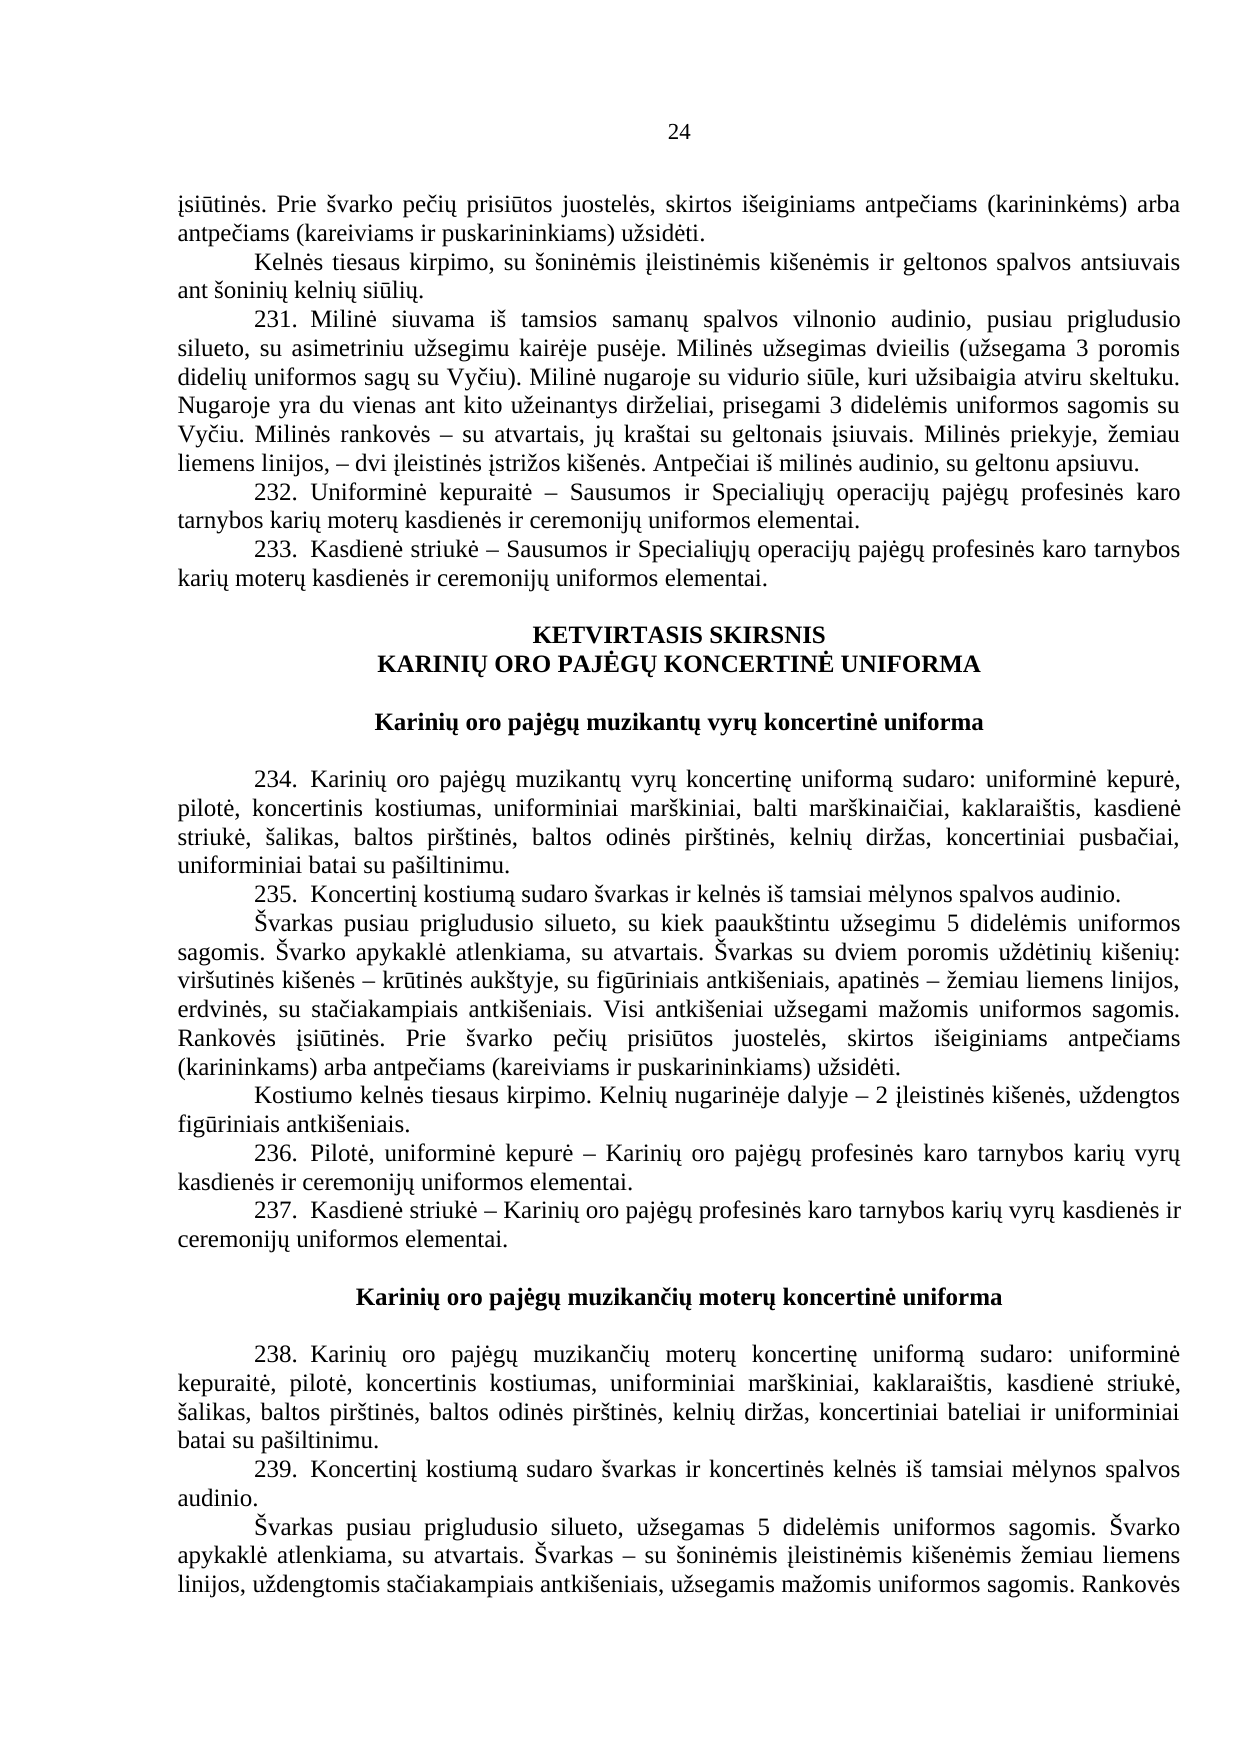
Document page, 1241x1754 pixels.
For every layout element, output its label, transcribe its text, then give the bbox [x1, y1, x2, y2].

text 239. Koncertinį kostiumą sudaro švarkas ir koncertinės kelnės iš tamsiai mėlynos spalvos audinio. [177, 1454, 1181, 1512]
text KARINIŲ ORO PAJĖGŲ KONCERTINĖ UNIFORMA [177, 649, 1181, 678]
text 232. Uniforminė kepuraitė – Sausumos ir Specialiųjų operacijų pajėgų profesinės karo tarnybos karių moterų kasdienės ir ceremonijų uniformos elementai. [177, 477, 1181, 534]
text 233. Kasdienė striukė – Sausumos ir Specialiųjų operacijų pajėgų profesinės karo tarnybos karių moterų kasdienės ir ceremonijų uniformos elementai. [177, 534, 1181, 592]
text 236. Pilotė, uniforminė kepurė – Karinių oro pajėgų profesinės karo tarnybos karių vyrų kasdienės ir ceremonijų uniformos elementai. [177, 1138, 1181, 1196]
text 237. Kasdienė striukė – Karinių oro pajėgų profesinės karo tarnybos karių vyrų kasdienės ir ceremonijų uniformos elementai. [177, 1196, 1181, 1253]
text 238. Karinių oro pajėgų muzikančių moterų koncertinę uniformą sudaro: uniforminė kepuraitė, pilotė, koncertinis kostiumas, uniforminiai marškiniai, kaklaraištis, kasdienė striukė, šalikas, baltos pirštinės, baltos odinės pirštinės, kelnių diržas, koncertiniai bateliai ir uniforminiai batai su pašiltinimu. [177, 1339, 1181, 1454]
text Švarkas pusiau prigludusio silueto, su kiek paaukštintu užsegimu 5 didelėmis uniformos sagomis. Švarko apykaklė atlenkiama, su atvartais. Švarkas su dviem poromis uždėtinių kišenių: viršutinės kišenės – krūtinės aukštyje, su figūriniais antkišeniais, apatinės – žemiau liemens linijos, erdvinės, su stačiakampiais antkišeniais. Visi antkišeniai užsegami mažomis uniformos sagomis. Rankovės įsiūtinės. Prie švarko pečių prisiūtos juostelės, skirtos išeiginiams antpečiams (karininkams) arba antpečiams (kareiviams ir puskarininkiams) užsidėti. [177, 908, 1181, 1081]
text 235. Koncertinį kostiumą sudaro švarkas ir kelnės iš tamsiai mėlynos spalvos audinio. [177, 879, 1181, 908]
text KETVIRTASIS SKIRSNIS [177, 621, 1181, 649]
text Švarkas pusiau prigludusio silueto, užsegamas 5 didelėmis uniformos sagomis. Švarko apykaklė atlenkiama, su atvartais. Švarkas – su šoninėmis įleistinėmis kišenėmis žemiau liemens linijos, uždengtomis stačiakampiais antkišeniais, užsegamis mažomis uniformos sagomis. Rankovės [177, 1512, 1181, 1598]
text Kostiumo kelnės tiesaus kirpimo. Kelnių nugarinėje dalyje – 2 įleistinės kišenės, uždengtos figūriniais antkišeniais. [177, 1081, 1181, 1138]
text Kelnės tiesaus kirpimo, su šoninėmis įleistinėmis kišenėmis ir geltonos spalvos antsiuvais ant šoninių kelnių siūlių. [177, 247, 1181, 304]
text Karinių oro pajėgų muzikantų vyrų koncertinė uniforma [177, 707, 1181, 736]
text 231. Milinė siuvama iš tamsios samanų spalvos vilnonio audinio, pusiau prigludusio silueto, su asimetriniu užsegimu kairėje pusėje. Milinės užsegimas dvieilis (užsegama 3 poromis didelių uniformos sagų su Vyčiu). Milinė nugaroje su vidurio siūle, kuri užsibaigia atviru skeltuku. Nugaroje yra du vienas ant kito užeinantys dirželiai, prisegami 3 didelėmis uniformos sagomis su Vyčiu. Milinės rankovės – su atvartais, jų kraštai su geltonais įsiuvais. Milinės priekyje, žemiau liemens linijos, – dvi įleistinės įstrižos kišenės. Antpečiai iš milinės audinio, su geltonu apsiuvu. [177, 304, 1181, 477]
text 234. Karinių oro pajėgų muzikantų vyrų koncertinę uniformą sudaro: uniforminė kepurė, pilotė, koncertinis kostiumas, uniforminiai marškiniai, balti marškinaičiai, kaklaraištis, kasdienė striukė, šalikas, baltos pirštinės, baltos odinės pirštinės, kelnių diržas, koncertiniai pusbačiai, uniforminiai batai su pašiltinimu. [177, 764, 1181, 879]
text įsiūtinės. Prie švarko pečių prisiūtos juostelės, skirtos išeiginiams antpečiams (karininkėms) arba antpečiams (kareiviams ir puskarininkiams) užsidėti. [177, 189, 1181, 247]
text Karinių oro pajėgų muzikančių moterų koncertinė uniforma [177, 1282, 1181, 1311]
